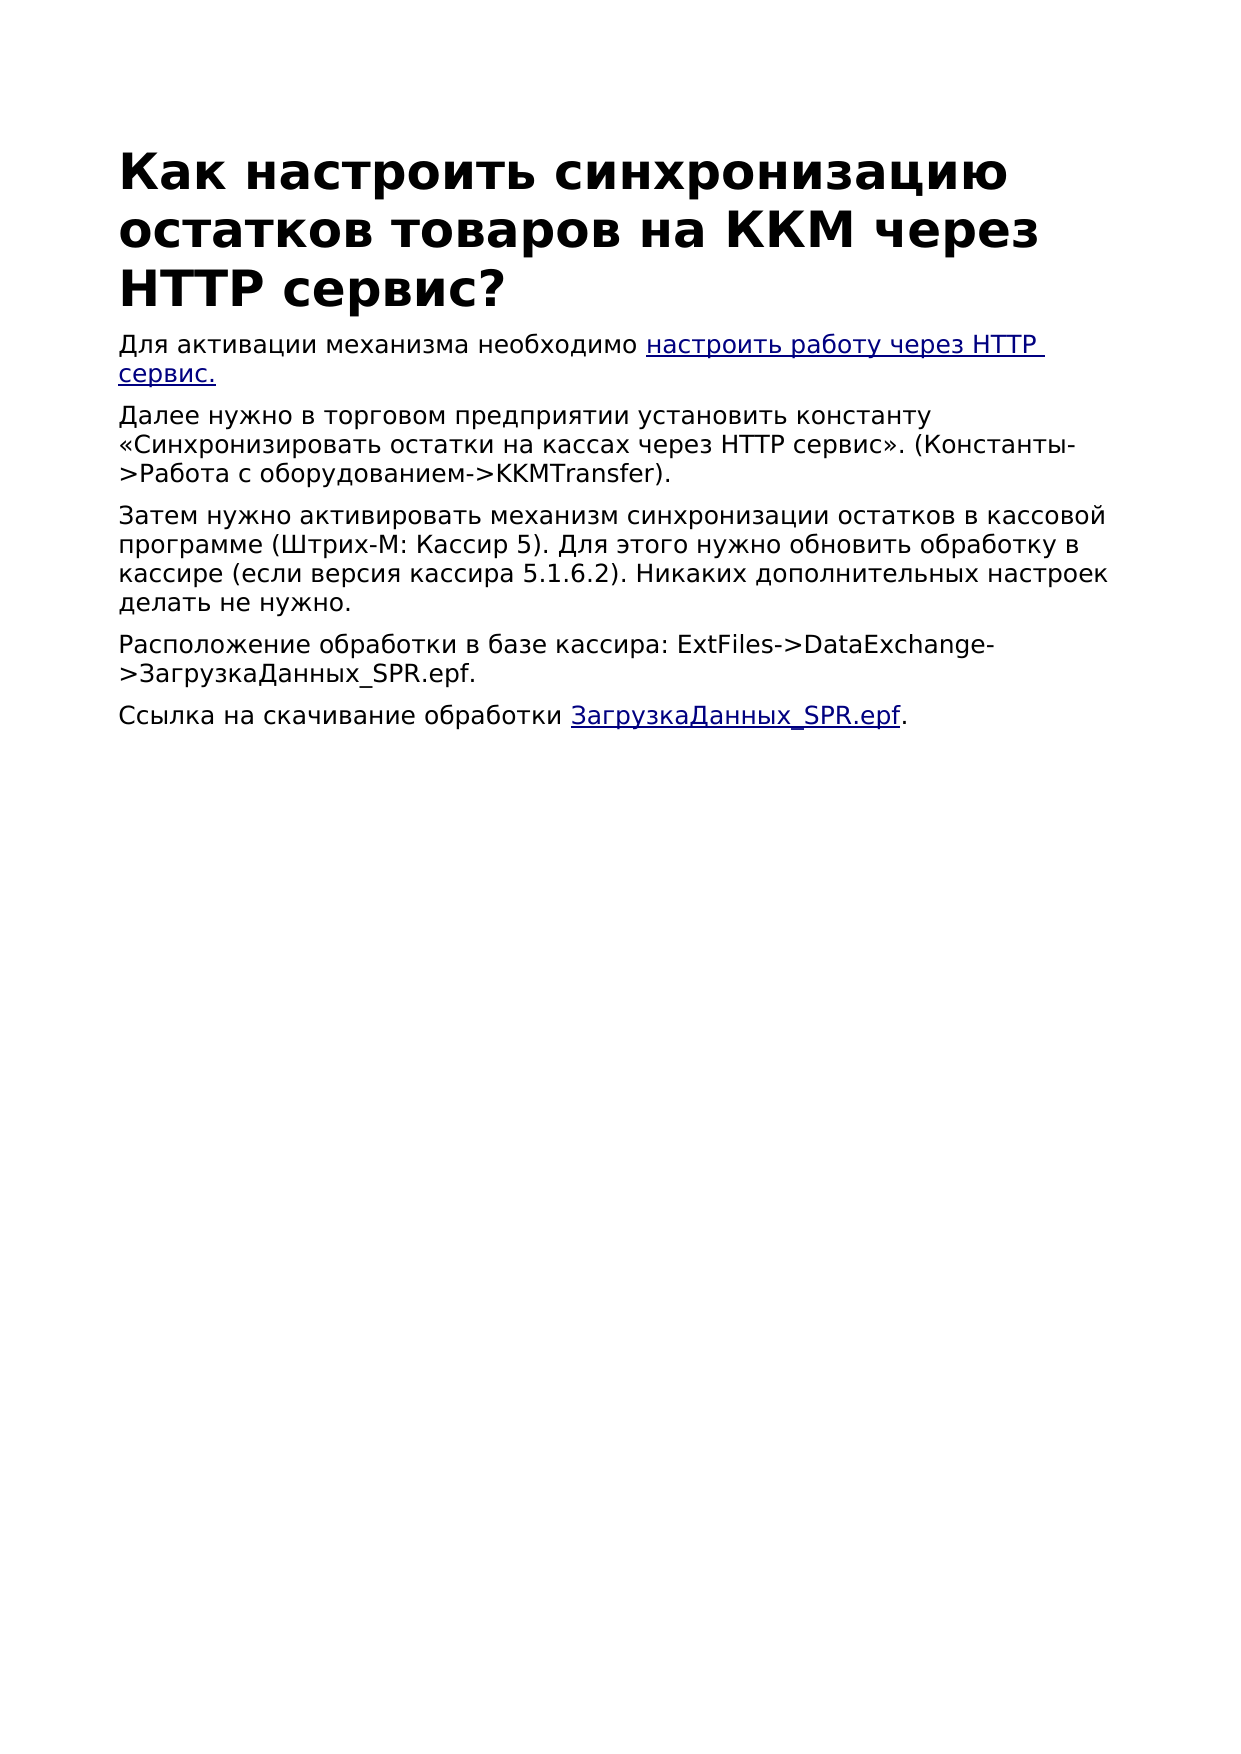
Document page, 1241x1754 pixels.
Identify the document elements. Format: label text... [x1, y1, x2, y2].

text Расположение обработки в базе кассира: ExtFiles->DataExchange->ЗагрузкаДанных_SPR.epf. [118, 630, 1122, 689]
text Затем нужно активировать механизм синхронизации остатков в кассовой программе (Штрих-М: Кассир 5). Для этого нужно обновить обработку в кассире (если версия кассира 5.1.6.2). Никаких дополнительных настроек делать не нужно. [118, 501, 1122, 618]
text Для активации механизма необходимо настроить работу через НТТР сервис. [118, 330, 1122, 389]
text Ссылка на скачивание обработки ЗагрузкаДанных_SPR.epf. [118, 701, 1122, 730]
subtitle Как настроить синхронизацию остатков товаров на ККМ через HTTP сервис? [118, 143, 1122, 318]
text Далее нужно в торговом предприятии установить константу «Синхронизировать остатки на кассах через HTTP сервис». (Константы->Работа с оборудованием->KKMTransfer). [118, 401, 1122, 489]
